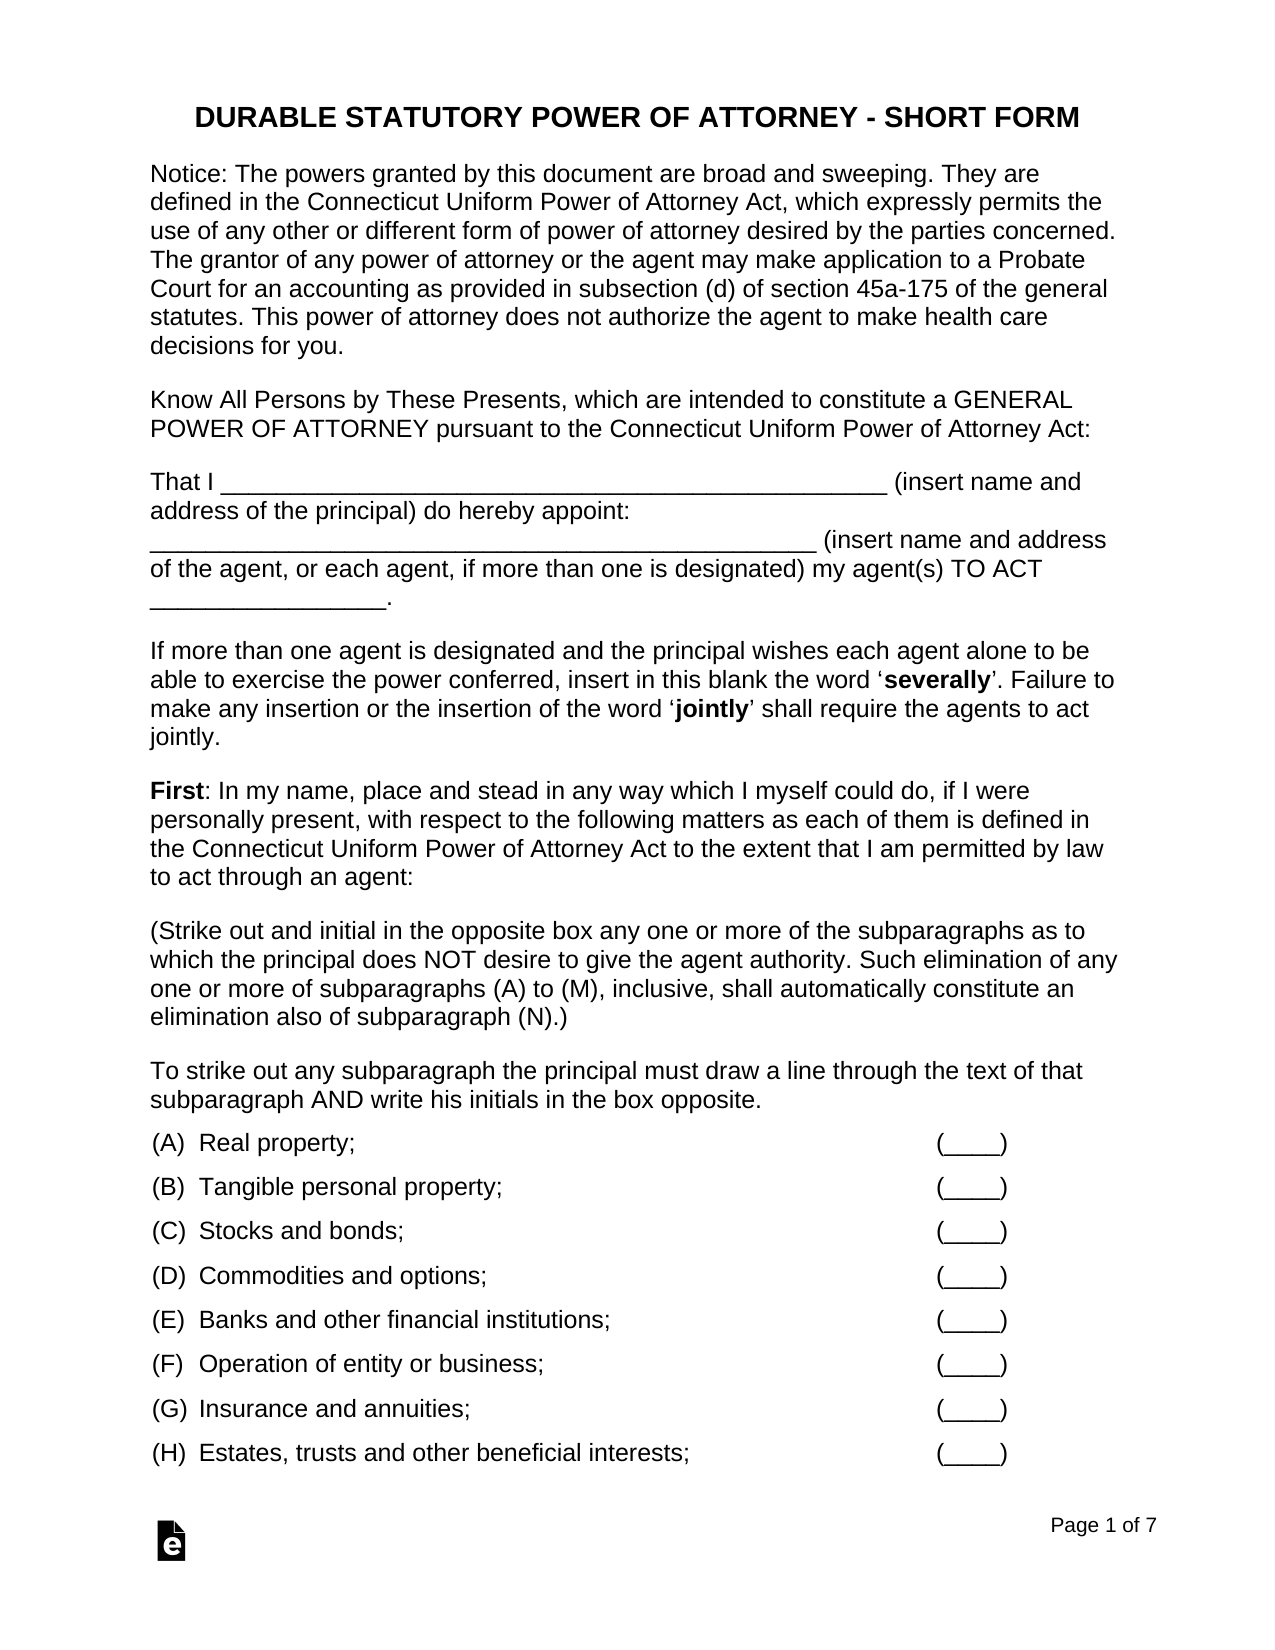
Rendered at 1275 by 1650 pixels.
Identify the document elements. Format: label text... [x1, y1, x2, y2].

table_cell (B) [150, 1158, 197, 1202]
table_header Real property; [197, 1114, 934, 1158]
text If more than one agent is designated and the principal wishes each agent alone to be able to exercise the power conferred, insert in this blank the word ‘severally’. Failure to make any insertion or the insertion of the word ‘jointly’ shall require the agents to act jointly. [150, 636, 1125, 751]
table_cell (____) [934, 1247, 1017, 1291]
table_cell Operation of entity or business; [197, 1335, 934, 1380]
table_cell (D) [150, 1247, 197, 1291]
table_cell (____) [934, 1424, 1017, 1468]
table_cell (C) [150, 1202, 197, 1247]
table_cell (____) [934, 1380, 1017, 1424]
table_cell (____) [934, 1158, 1017, 1202]
text Notice: The powers granted by this document are broad and sweeping. They are defined in the Connecticut Uniform Power of Attorney Act, which expressly permits the use of any other or different form of power of attorney desired by the parties concerned. The grantor of any power of attorney or the agent may make application to a Probate Court for an accounting as provided in subsection (d) of section 45a-175 of the general statutes. This power of attorney does not authorize the agent to make health care decisions for you. [150, 158, 1125, 360]
table_cell (____) [934, 1335, 1017, 1380]
text That I ________________________________________________ (insert name and address of the principal) do hereby appoint: ________________________________________________ (insert name and address of the agent, or each agent, if more than one is designated) my agent(s) TO ACT _________________. [150, 467, 1125, 611]
text To strike out any subparagraph the principal must draw a line through the text of that subparagraph AND write his initials in the box opposite. [150, 1056, 1125, 1113]
table_cell (____) [934, 1202, 1017, 1247]
text (Strike out and initial in the opposite box any one or more of the subparagraphs as to which the principal does NOT desire to give the agent authority. Such elimination of any one or more of subparagraphs (A) to (M), inclusive, shall automatically constitute an elimination also of subparagraph (N).) [150, 916, 1125, 1031]
table_cell (H) [150, 1424, 197, 1468]
table_cell (F) [150, 1335, 197, 1380]
table_cell Stocks and bonds; [197, 1202, 934, 1247]
table_cell Commodities and options; [197, 1247, 934, 1291]
text First: In my name, place and stead in any way which I myself could do, if I were personally present, with respect to the following matters as each of them is defined in the Connecticut Uniform Power of Attorney Act to the extent that I am permitted by law to act through an agent: [150, 776, 1125, 891]
text Know All Persons by These Presents, which are intended to constitute a GENERAL POWER OF ATTORNEY pursuant to the Connecticut Uniform Power of Attorney Act: [150, 385, 1125, 442]
table_cell Tangible personal property; [197, 1158, 934, 1202]
table_header (____) [934, 1114, 1017, 1158]
table_cell (____) [934, 1291, 1017, 1335]
text DURABLE STATUTORY POWER OF ATTORNEY - SHORT FORM [150, 100, 1125, 133]
table_header (A) [150, 1114, 197, 1158]
table_cell (E) [150, 1291, 197, 1335]
table_cell Estates, trusts and other beneficial interests; [197, 1424, 934, 1468]
table_cell Insurance and annuities; [197, 1380, 934, 1424]
table_cell (G) [150, 1380, 197, 1424]
table_cell Banks and other financial institutions; [197, 1291, 934, 1335]
